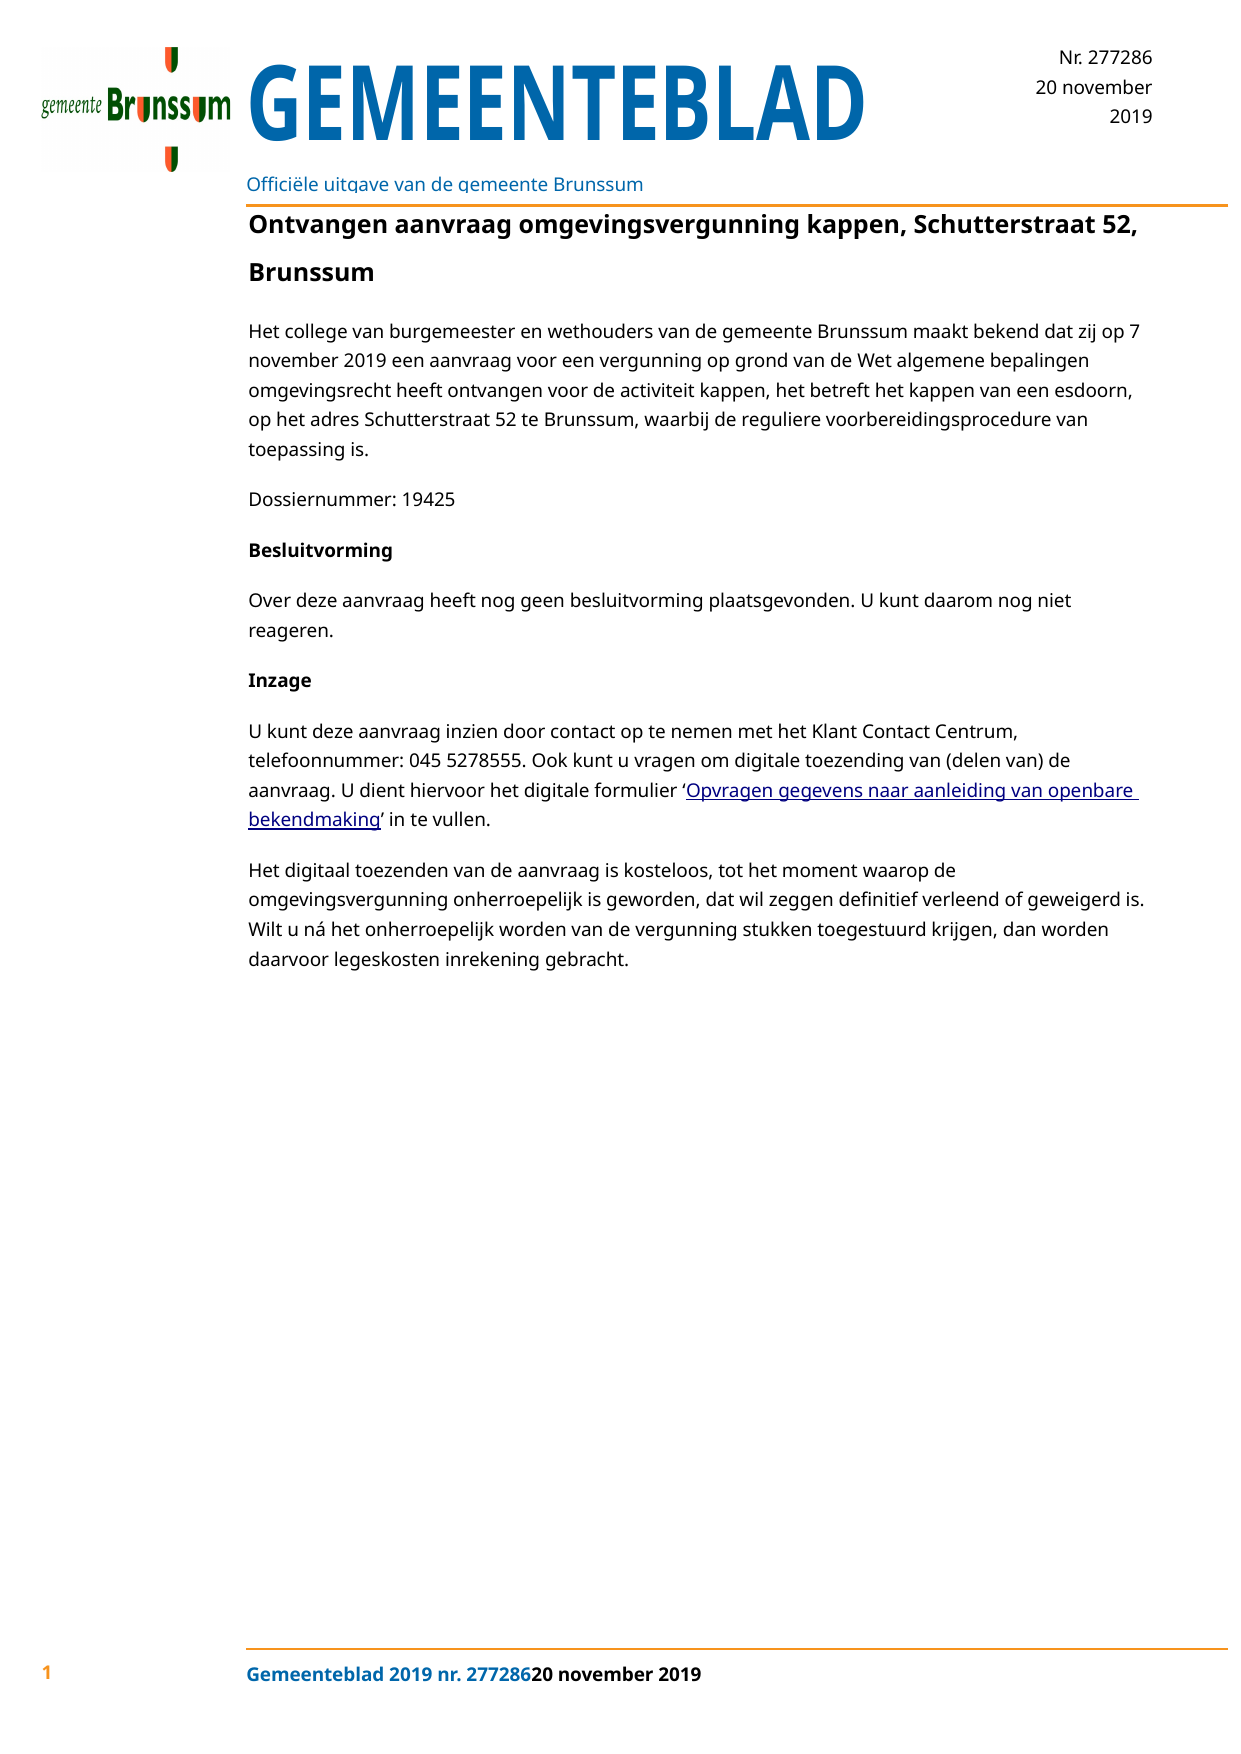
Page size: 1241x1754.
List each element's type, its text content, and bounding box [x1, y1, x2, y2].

text Het college van burgemeester en wethouders van de gemeente Brunssum maakt bekend dat zij op 7 november 2019 een aanvraag voor een vergunning op grond van de Wet algemene bepalingen omgevingsrecht heeft ontvangen voor de activiteit kappen, het betreft het kappen van een esdoorn, op het adres Schutterstraat 52 te Brunssum, waarbij de reguliere voorbereidingsprocedure van toepassing is. [248, 318, 1152, 462]
text U kunt deze aanvraag inzien door contact op te nemen met het Klant Contact Centrum, telefoonnummer: 045 5278555. Ook kunt u vragen om digitale toezending van (delen van) de aanvraag. U dient hiervoor het digitale formulier ‘Opvragen gegevens naar aanleiding van openbare bekendmaking’ in te vullen. [248, 718, 1152, 832]
text Inzage [248, 667, 1152, 693]
text Besluitvorming [248, 537, 1152, 563]
text Het digitaal toezenden van de aanvraag is kosteloos, tot het moment waarop de omgevingsvergunning onherroepelijk is geworden, dat wil zeggen definitief verleend of geweigerd is. Wilt u ná het onherroepelijk worden van de vergunning stukken toegestuurd krijgen, dan worden daarvoor legeskosten inrekening gebracht. [248, 857, 1152, 972]
text Ontvangen aanvraag omgevingsvergunning kappen, Schutterstraat 52, Brunssum [248, 207, 1152, 288]
text Over deze aanvraag heeft nog geen besluitvorming plaatsgevonden. U kunt daarom nog niet reageren. [248, 587, 1152, 643]
text Dossiernummer: 19425 [248, 487, 1152, 512]
picture [41, 47, 231, 172]
